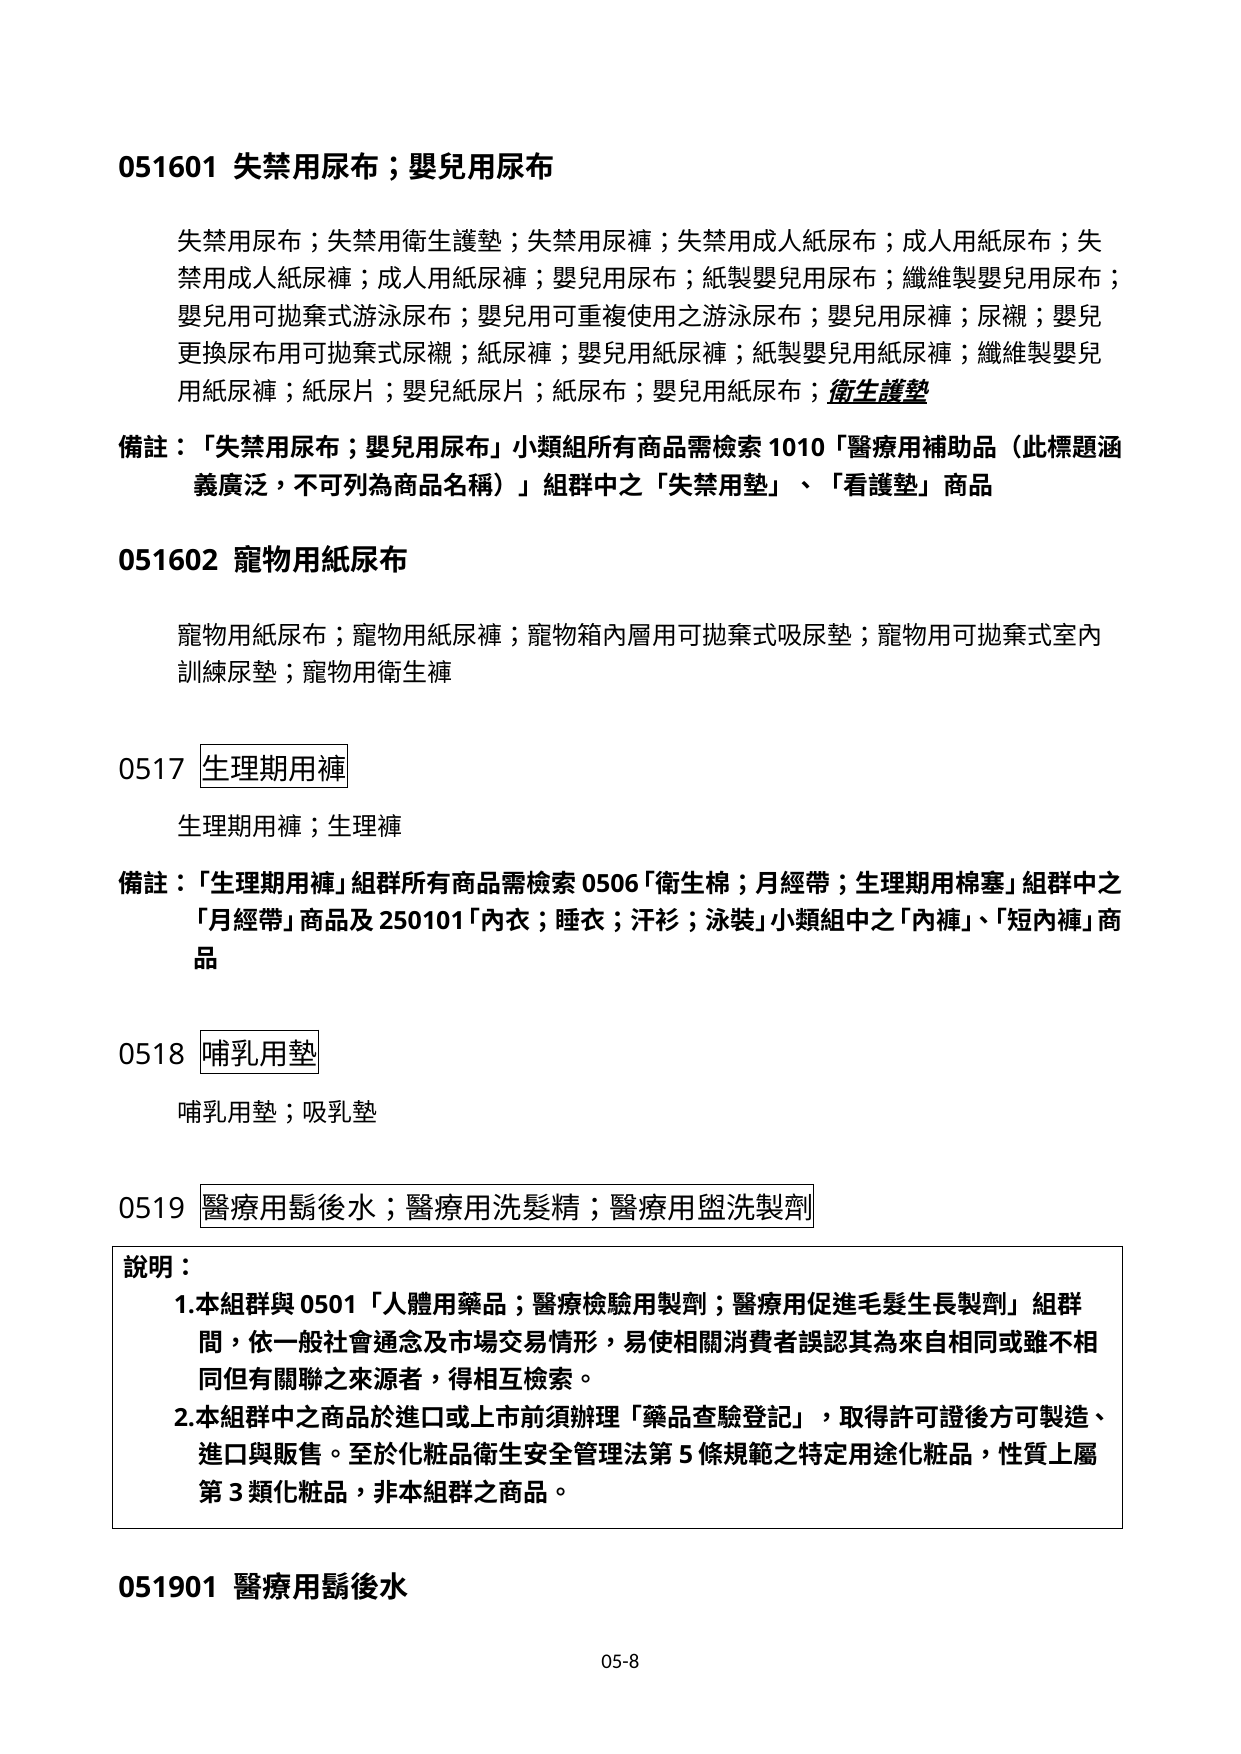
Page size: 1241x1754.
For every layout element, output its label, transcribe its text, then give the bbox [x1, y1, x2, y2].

text [319, 1031, 1122, 1073]
text 051602 寵物用紙尿布 [118, 521, 1122, 596]
table_header 說明： 1.本組群與0501「人體用藥品；醫療檢驗用製劑；醫療用促進毛髮生長製劑」組群間，依一般社會通念及市場交易情形，易使相關消費者誤認其為來自相同或雖不相同但有關聯之來源者，得相互檢索。 2.本組群中之商品於進口或上市前須辦理「藥品查驗登記」，取得許可證後方可製造、進口與販售。至於化粧品衛生安全管理法第5條規範之特定用途化粧品，性質上屬第3類化粧品，非本組群之商品。 [113, 1247, 1122, 1528]
text 備註：「生理期用褲」組群所有商品需檢索0506「衛生棉；月經帶；生理期用棉塞」組群中之「月經帶」商品及250101「內衣；睡衣；汗衫；泳裝」小類組中之「內褲」、「短內褲」商品 [118, 862, 1122, 975]
text 0517 [118, 746, 200, 787]
text 哺乳用墊 [201, 1031, 318, 1073]
text [814, 1185, 1122, 1227]
text 醫療用鬍後水；醫療用洗髮精；醫療用盥洗製劑 [201, 1185, 813, 1227]
text 哺乳用墊；吸乳墊 [177, 1092, 1122, 1129]
text 失禁用尿布；失禁用衛生護墊；失禁用尿褲；失禁用成人紙尿布；成人用紙尿布；失禁用成人紙尿褲；成人用紙尿褲；嬰兒用尿布；紙製嬰兒用尿布；纖維製嬰兒用尿布；嬰兒用可拋棄式游泳尿布；嬰兒用可重複使用之游泳尿布；嬰兒用尿褲；尿襯；嬰兒更換尿布用可拋棄式尿襯；紙尿褲；嬰兒用紙尿褲；紙製嬰兒用紙尿褲；纖維製嬰兒用紙尿褲；紙尿片；嬰兒紙尿片；紙尿布；嬰兒用紙尿布；衛生護墊 [177, 221, 1122, 408]
text 0518 [118, 1031, 200, 1073]
text 寵物用紙尿布；寵物用紙尿褲；寵物箱內層用可拋棄式吸尿墊；寵物用可拋棄式室內訓練尿墊；寵物用衛生褲 [177, 614, 1122, 689]
text [348, 746, 1122, 787]
text 0519 [118, 1185, 200, 1227]
text 051901 醫療用鬍後水 [118, 1548, 1122, 1623]
text 備註：「失禁用尿布；嬰兒用尿布」小類組所有商品需檢索1010「醫療用補助品（此標題涵義廣泛，不可列為商品名稱）」組群中之「失禁用墊」、「看護墊」商品 [118, 427, 1122, 502]
text 生理期用褲 [201, 746, 347, 787]
text 生理期用褲；生理褲 [177, 806, 1122, 844]
text 051601 失禁用尿布；嬰兒用尿布 [118, 127, 1122, 202]
